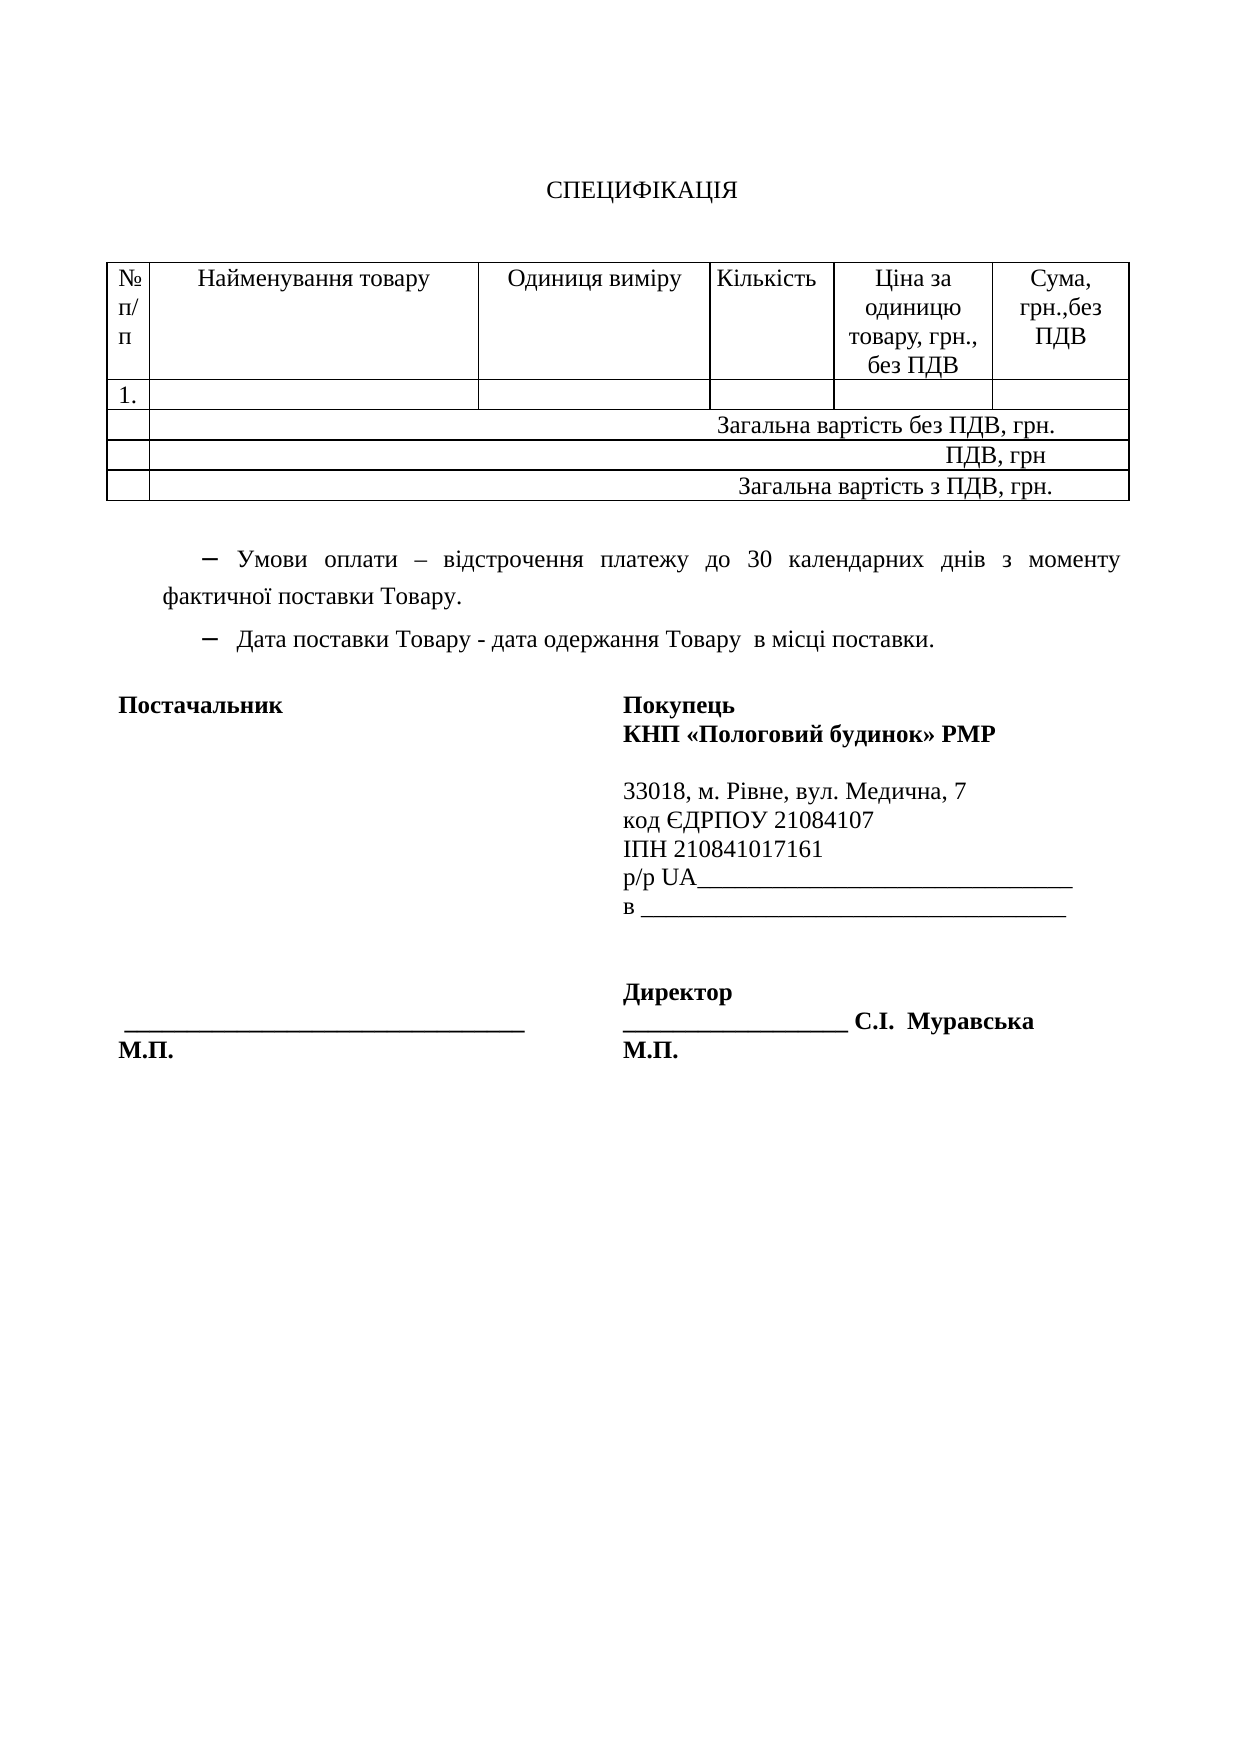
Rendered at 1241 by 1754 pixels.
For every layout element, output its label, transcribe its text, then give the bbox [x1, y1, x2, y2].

table_header Ціна за одиницю товару, грн., без ПДВ [835, 263, 992, 378]
table_cell [108, 410, 149, 439]
table_cell [479, 380, 709, 409]
table_cell Загальна вартість без ПДВ, грн. [150, 410, 1128, 439]
table_cell [835, 380, 992, 409]
table_cell Загальна вартість з ПДВ, грн. [150, 471, 1128, 500]
table_header Покупець КНП «Пологовий будинок» РМР 33018, м. Рівне, вул. Медична, 7 код ЄДРПОУ 21084107 ІПН 210841017161 р/р UA______________________________ в __________________________________ Директор __________________ С.І. Муравська М.П. [612, 690, 1116, 1101]
table_cell [108, 471, 149, 500]
table_cell [711, 380, 833, 409]
list Дата поставки Товару - дата одержання Товару в місці поставки. [162, 610, 1122, 661]
list Умови оплати – відстрочення платежу до 30 календарних днів з моменту фактичної поставки Товару. [162, 530, 1122, 610]
table_cell ПДВ, грн [150, 441, 1128, 469]
table_cell [150, 380, 478, 409]
table_cell [993, 380, 1128, 409]
table_header Найменування товару [150, 263, 478, 378]
table_cell [108, 441, 149, 469]
text СПЕЦИФІКАЦІЯ [118, 176, 1122, 204]
table_header Сума, грн.,без ПДВ [993, 263, 1128, 378]
table_header № п/п [108, 263, 149, 378]
table_header Постачальник ________________________________ М.П. [107, 690, 612, 1101]
table_header Одиниця виміру [479, 263, 709, 378]
table_header Кількість [711, 263, 833, 378]
table_cell 1. [108, 380, 149, 409]
